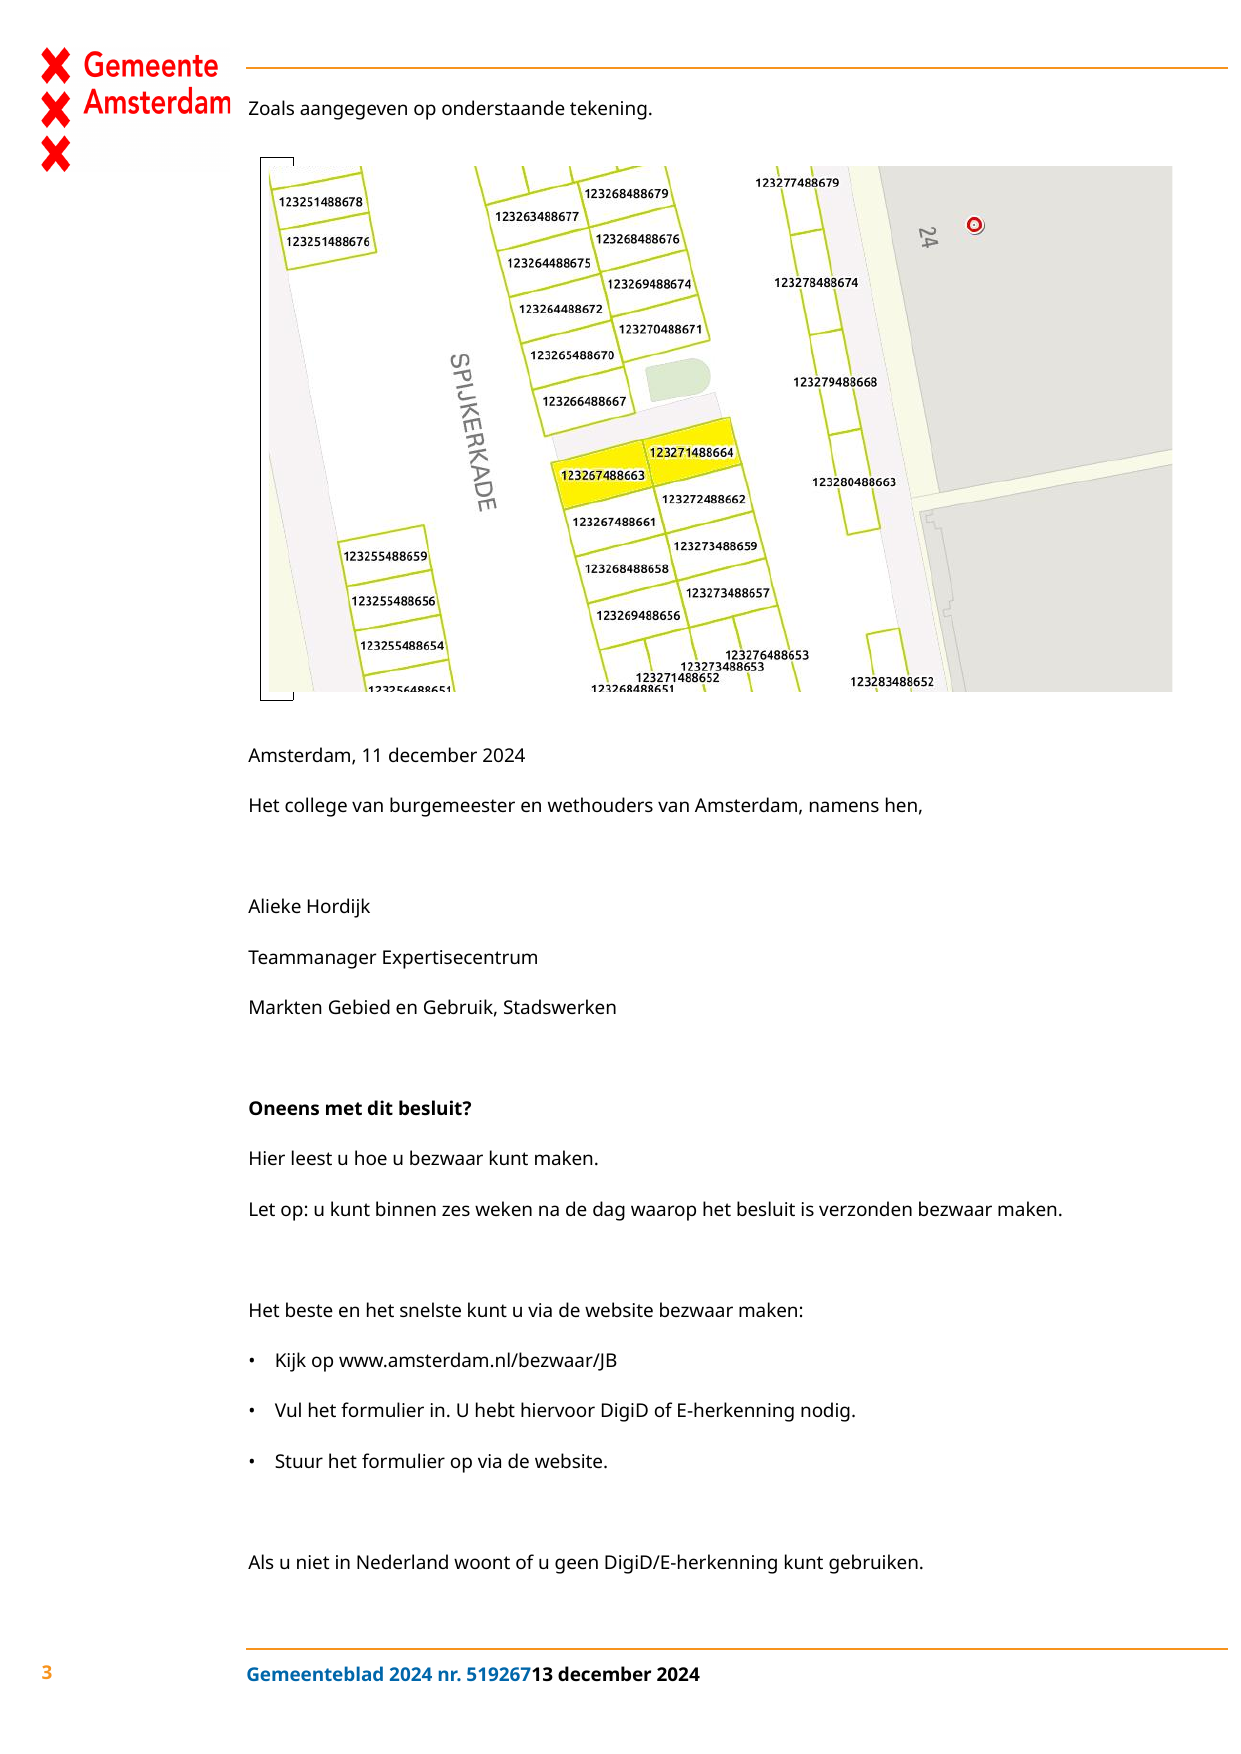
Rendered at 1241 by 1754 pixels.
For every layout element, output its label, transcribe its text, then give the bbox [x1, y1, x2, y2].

text Hier leest u hoe u bezwaar kunt maken. [248, 1146, 1152, 1171]
picture [41, 47, 231, 172]
text Teammanager Expertisecentrum [248, 944, 1152, 970]
text Het college van burgemeester en wethouders van Amsterdam, namens hen, [248, 793, 1152, 818]
text Alieke Hordijk [248, 893, 1152, 919]
text Het beste en het snelste kunt u via de website bezwaar maken: [248, 1297, 1152, 1323]
text • Stuur het formulier op via de website. [248, 1448, 1152, 1474]
text Amsterdam, 11 december 2024 [248, 742, 1152, 768]
text • Kijk op www.amsterdam.nl/bezwaar/JB [248, 1347, 1152, 1373]
picture [268, 166, 1173, 692]
text Let op: u kunt binnen zes weken na de dag waarop het besluit is verzonden bezwaar maken. [248, 1196, 1152, 1222]
text Oneens met dit besluit? [248, 1095, 1152, 1121]
text Zoals aangegeven op onderstaande tekening. [248, 95, 1152, 121]
text Als u niet in Nederland woont of u geen DigiD/E-herkenning kunt gebruiken. [248, 1549, 1152, 1575]
text • Vul het formulier in. U hebt hiervoor DigiD of E-herkenning nodig. [248, 1398, 1152, 1423]
text Markten Gebied en Gebruik, Stadswerken [248, 994, 1152, 1020]
